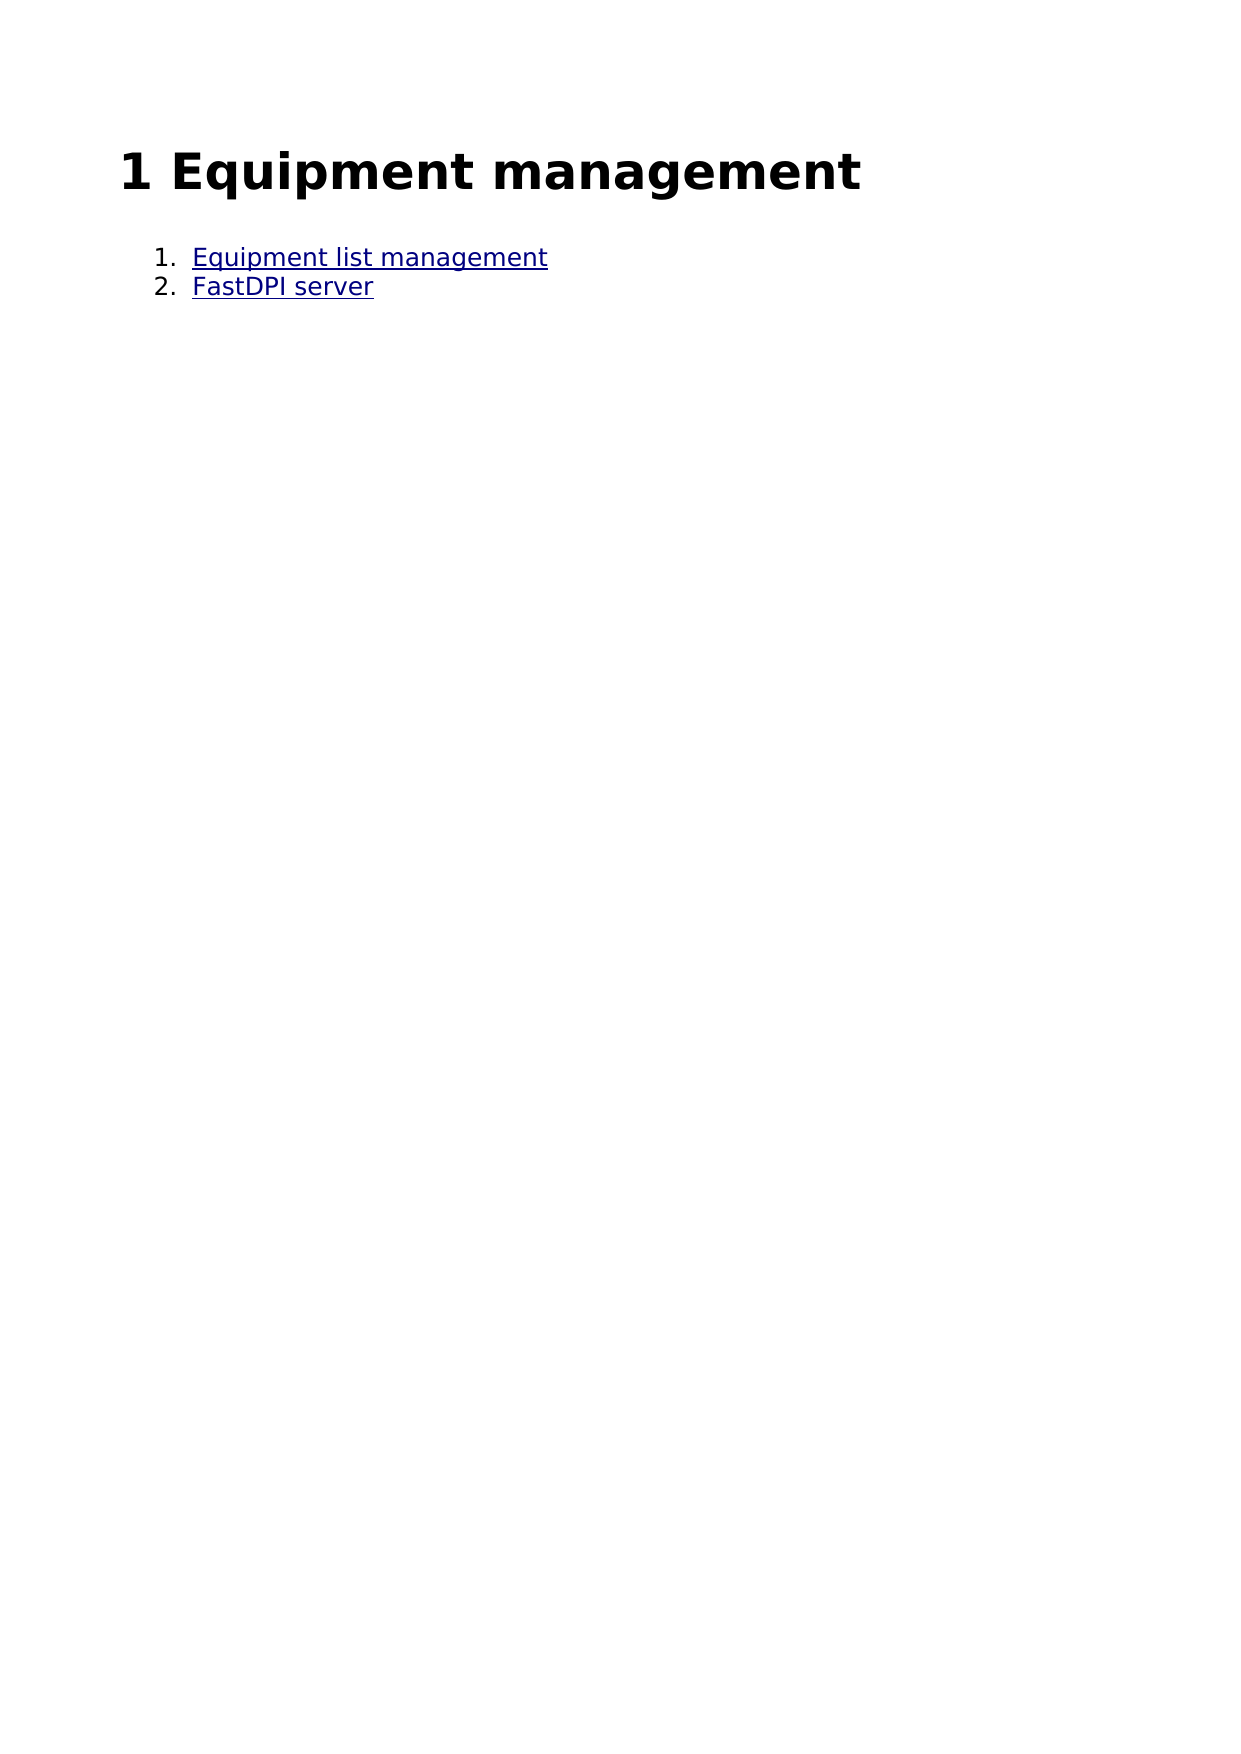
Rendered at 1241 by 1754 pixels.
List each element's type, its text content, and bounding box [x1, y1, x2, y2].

subtitle 1 Equipment management [118, 143, 1122, 201]
list FastDPI server [177, 272, 1122, 302]
list Equipment list management [177, 243, 1122, 272]
